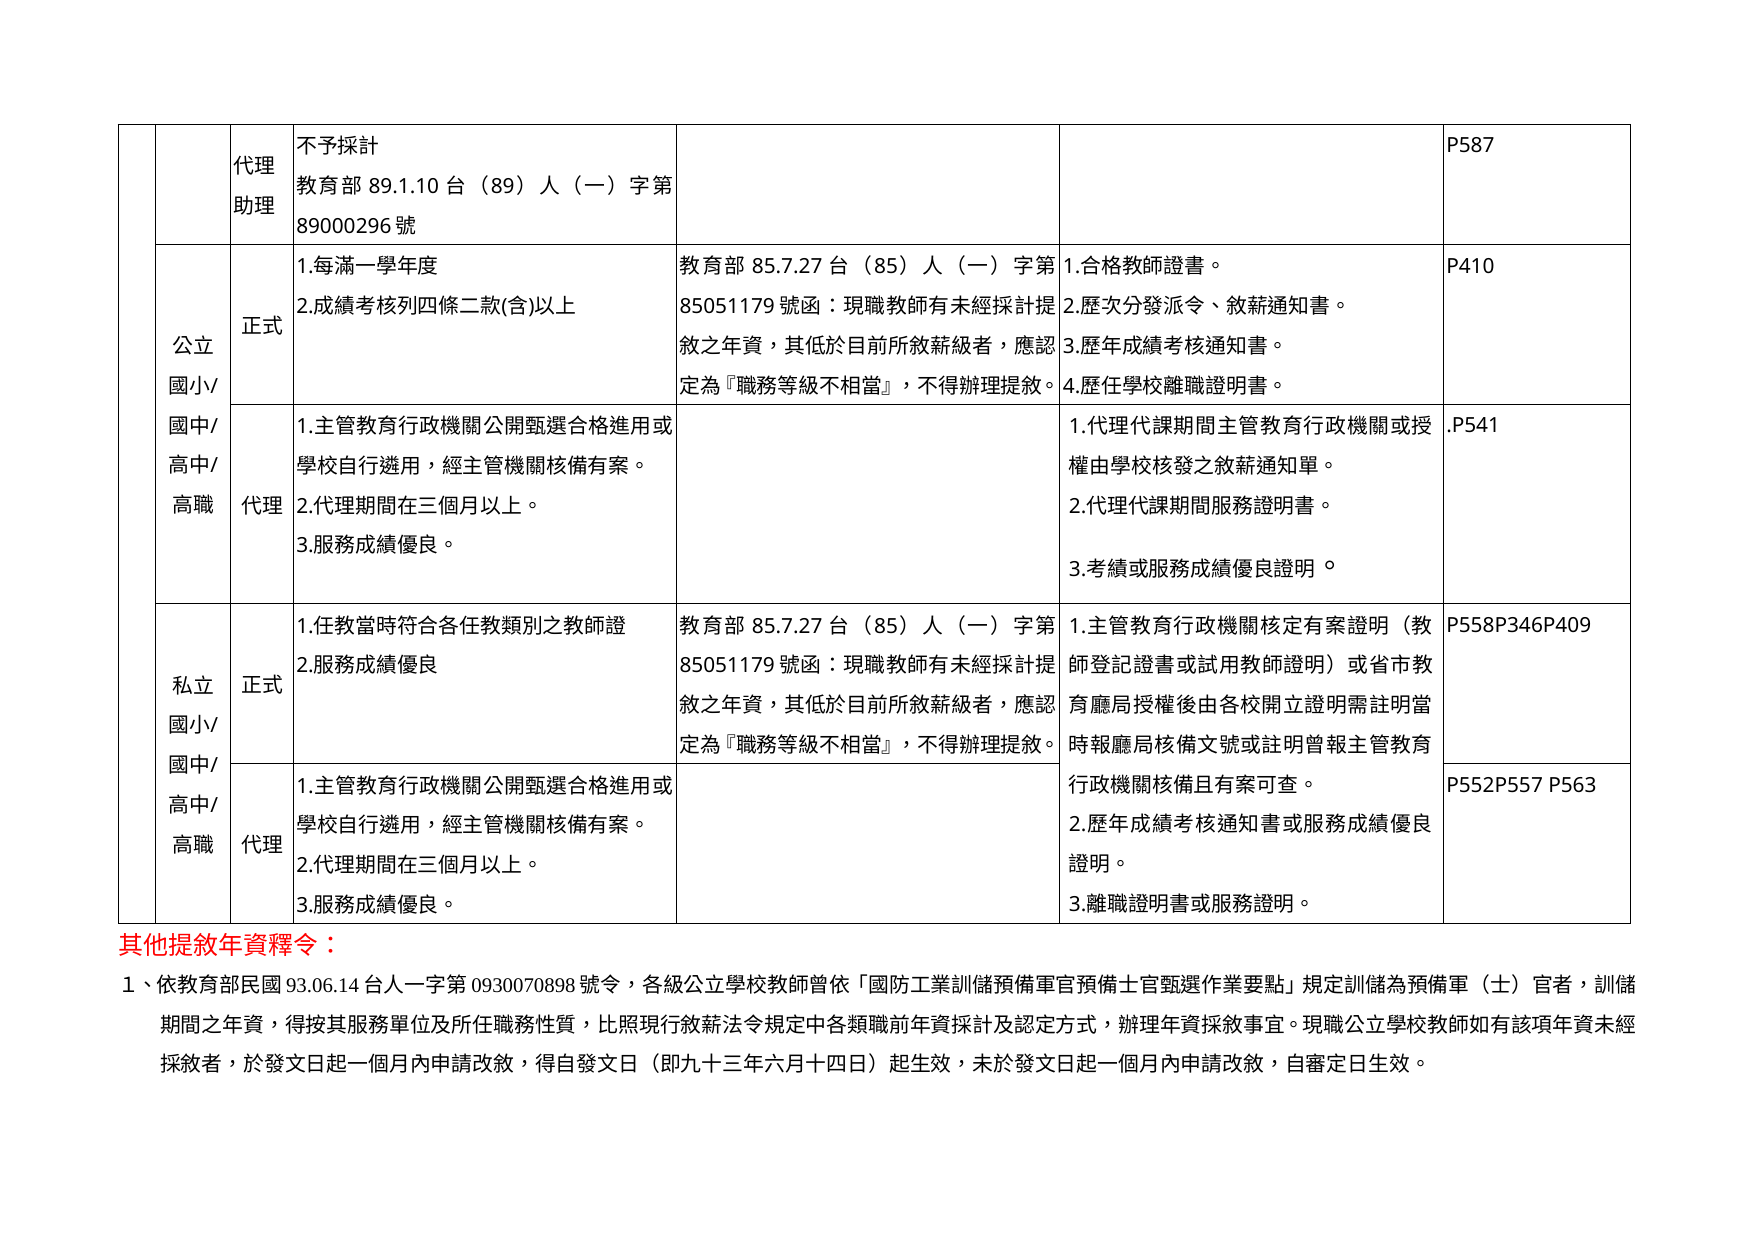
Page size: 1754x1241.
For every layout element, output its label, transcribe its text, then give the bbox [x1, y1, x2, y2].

table_cell 正式 [231, 245, 293, 404]
table_cell 教育部85.7.27台（85）人（一）字第85051179號函：現職教師有未經採計提敘之年資，其低於目前所敘薪級者，應認定為『職務等級不相當』，不得辦理提敘。 [677, 245, 1059, 404]
table_cell 代理 [231, 764, 293, 923]
table_cell 1.合格教師證書。 2.歷次分發派令、敘薪通知書。 3.歷年成績考核通知書。 4.歷任學校離職證明書。 [1060, 245, 1443, 404]
text 其他提敘年資釋令： [118, 924, 1636, 964]
table_cell 教育部85.7.27台（85）人（一）字第85051179號函：現職教師有未經採計提敘之年資，其低於目前所敘薪級者，應認定為『職務等級不相當』，不得辦理提敘。 [677, 604, 1059, 763]
table_cell [677, 125, 1059, 244]
table_cell 代理 [231, 405, 293, 603]
table_cell 1.代理代課期間主管教育行政機關或授權由學校核發之敘薪通知單。 2.代理代課期間服務證明書。 3.考績或服務成績優良證明。 [1060, 405, 1443, 603]
text １、依教育部民國93.06.14台人一字第0930070898號令，各級公立學校教師曾依「國防工業訓儲預備軍官預備士官甄選作業要點」規定訓儲為預備軍（士）官者，訓儲期間之年資，得按其服務單位及所任職務性質，比照現行敘薪法令規定中各類職前年資採計及認定方式，辦理年資採敘事宜。現職公立學校教師如有該項年資未經採敘者，於發文日起一個月內申請改敘，得自發文日（即九十三年六月十四日）起生效，未於發文日起一個月內申請改敘，自審定日生效。 [118, 964, 1636, 1083]
table_cell 公立 國小/ 國中/ 高中/ 高職 [156, 245, 230, 603]
table_cell 私立 國小/ 國中/ 高中/ 高職 [156, 604, 230, 923]
table_cell 1.主管教育行政機關公開甄選合格進用或學校自行遴用，經主管機關核備有案。 2.代理期間在三個月以上。 3.服務成績優良。 [294, 405, 676, 603]
table_cell 1.主管教育行政機關核定有案證明（教師登記證書或試用教師證明）或省市教育廳局授權後由各校開立證明需註明當時報廳局核備文號或註明曾報主管教育行政機關核備且有案可查。 2.歷年成績考核通知書或服務成績優良證明。 3.離職證明書或服務證明。 [1060, 604, 1443, 923]
table_cell 不予採計 教育部89.1.10台（89）人（一）字第89000296號 [294, 125, 676, 244]
table_cell P552P557 P563 [1444, 764, 1630, 923]
table_cell 正式 [231, 604, 293, 763]
table_cell [677, 764, 1059, 923]
table_cell [1060, 125, 1443, 244]
table_cell P587 [1444, 125, 1630, 244]
table_cell [156, 125, 230, 244]
table_cell 1.主管教育行政機關公開甄選合格進用或學校自行遴用，經主管機關核備有案。 2.代理期間在三個月以上。 3.服務成績優良。 [294, 764, 676, 923]
table_cell 1.任教當時符合各任教類別之教師證 2.服務成績優良 [294, 604, 676, 763]
table_cell .P541 [1444, 405, 1630, 603]
table_cell 1.每滿一學年度 2.成績考核列四條二款(含)以上 [294, 245, 676, 404]
table_cell P410 [1444, 245, 1630, 404]
table_cell P558P346P409 [1444, 604, 1630, 763]
table_cell 代理 助理 [231, 125, 293, 244]
table_cell [677, 405, 1059, 603]
